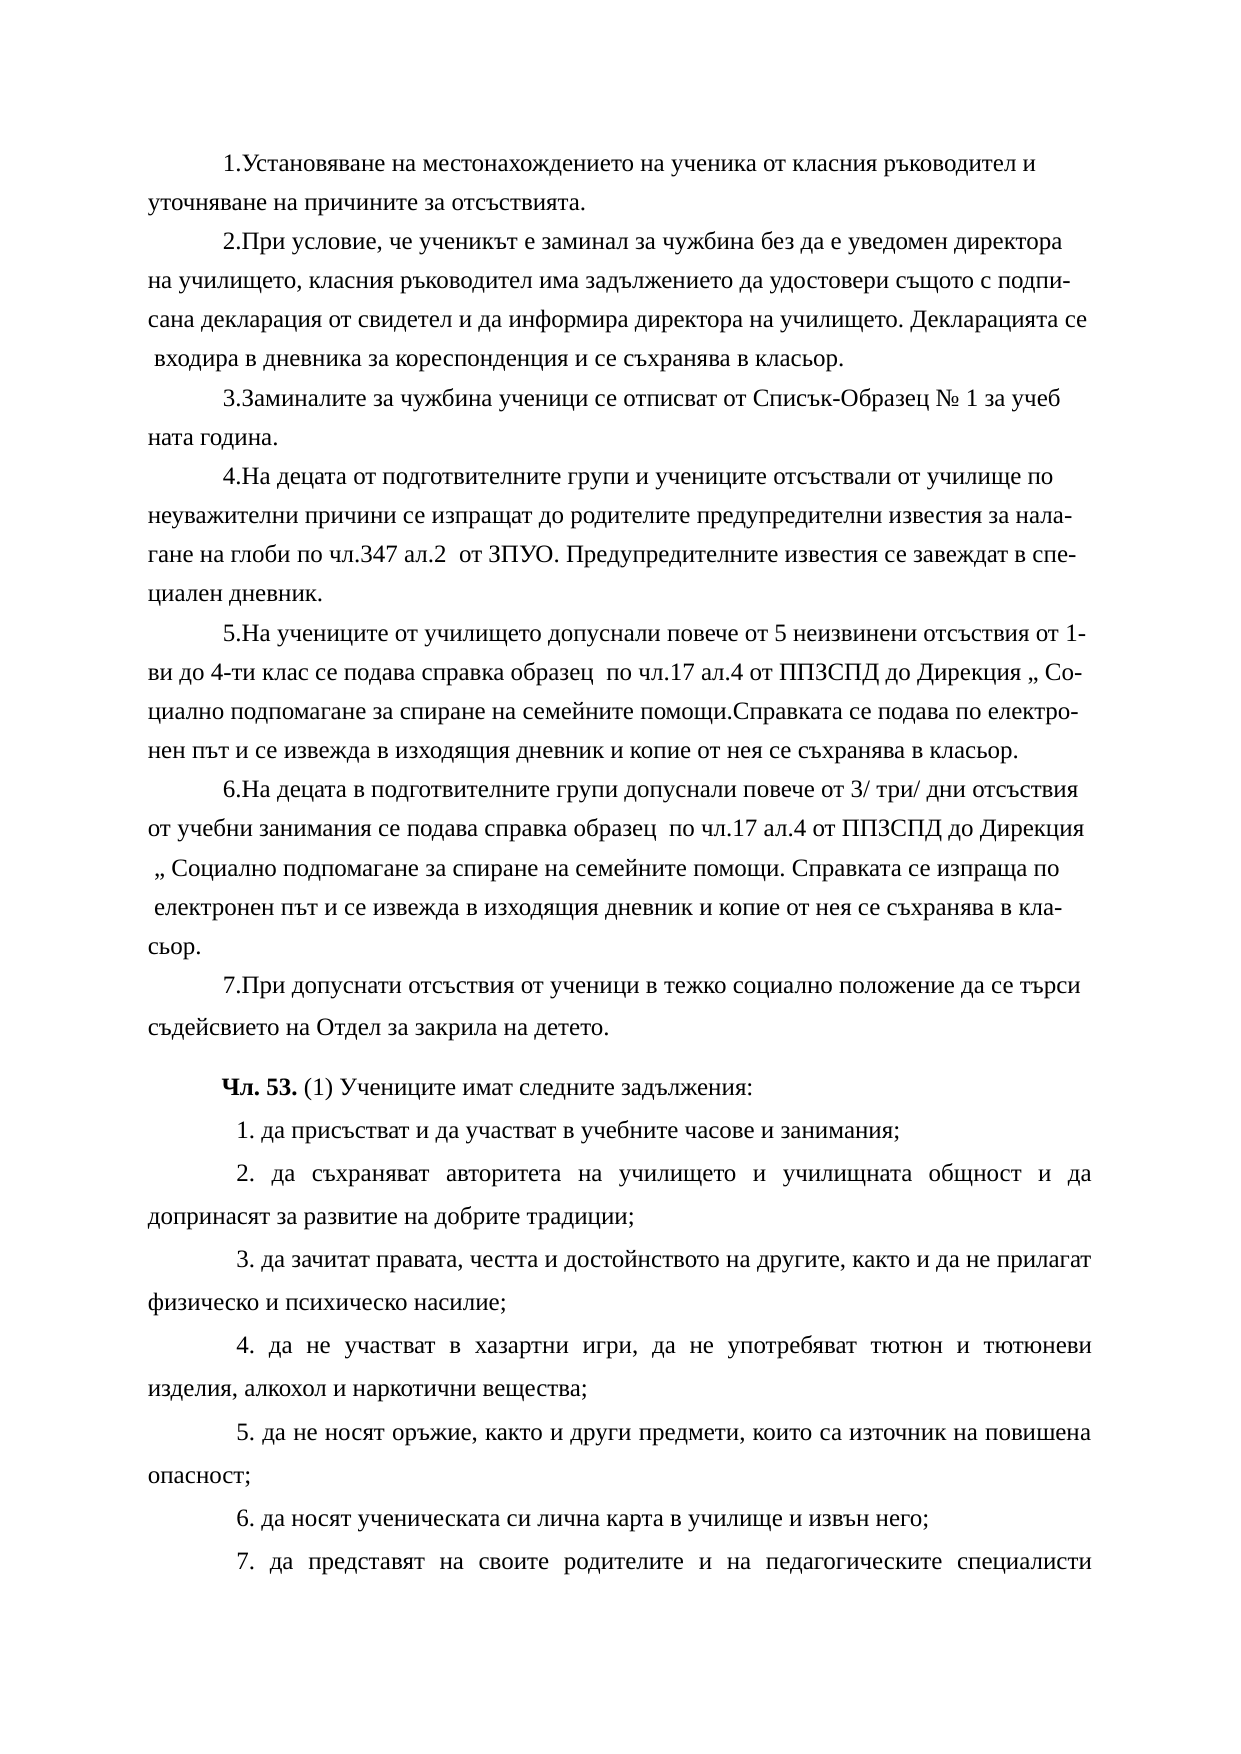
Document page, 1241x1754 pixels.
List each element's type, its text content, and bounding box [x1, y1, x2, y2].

text 2.При условие, че ученикът е заминал за чужбина без да е уведомен директора [223, 226, 1093, 255]
text 5. да не носят оръжие, както и други предмети, които са източник на повишена опасност; [148, 1417, 1093, 1488]
text ната година. [148, 422, 1093, 451]
text 6.На децата в подготвителните групи допуснали повече от 3/ три/ дни отсъствия [223, 774, 1093, 803]
text електронен път и се извежда в изходящия дневник и копие от нея се съхранява в кла- [148, 892, 1093, 921]
text 1.Установяване на местонахождението на ученика от класния ръководител и [223, 148, 1093, 176]
text от учебни занимания се подава справка образец по чл.17 ал.4 от ППЗСПД до Дирекция [148, 813, 1093, 842]
text съдейсвието на Отдел за закрила на детето. [148, 1012, 1093, 1041]
text 7. да представят на своите родителите и на педагогическите специалисти [148, 1546, 1093, 1575]
text сьор. [148, 931, 1093, 960]
text ви до 4-ти клас се подава справка образец по чл.17 ал.4 от ППЗСПД до Дирекция „ Со- [148, 657, 1093, 686]
text неуважителни причини се изпращат до родителите предупредителни известия за нала- [148, 500, 1093, 529]
text циално подпомагане за спиране на семейните помощи.Справката се подава по електро- [148, 696, 1093, 725]
text нен път и се извежда в изходящия дневник и копие от нея се съхранява в класьор. [148, 735, 1093, 764]
text 3. да зачитат правата, честта и достойнството на другите, както и да не прилагат физическо и психическо насилие; [148, 1244, 1093, 1316]
text 5.На учениците от училището допуснали повече от 5 неизвинени отсъствия от 1- [223, 618, 1093, 646]
text на училището, класния ръководител има задължението да удостовери същото с подпи- [148, 265, 1093, 294]
text 1. да присъстват и да участват в учебните часове и занимания; [148, 1115, 1093, 1143]
text 4. да не участват в хазартни игри, да не употребяват тютюн и тютюневи изделия, алкохол и наркотични вещества; [148, 1330, 1093, 1402]
text 3.Заминалите за чужбина ученици се отписват от Списък-Образец № 1 за учеб [223, 383, 1093, 411]
text циален дневник. [148, 578, 1093, 607]
text 6. да носят ученическата си лична карта в училище и извън него; [148, 1503, 1093, 1532]
text входира в дневника за кореспонденция и се съхранява в класьор. [148, 343, 1093, 372]
text „ Социално подпомагане за спиране на семейните помощи. Справката се изпраща по [148, 853, 1093, 881]
text уточняване на причините за отсъствията. [148, 187, 1093, 216]
text 4.На децата от подготвителните групи и учениците отсъствали от училище по [223, 461, 1093, 490]
text Чл. 53. (1) Учениците имат следните задължения: [148, 1072, 1093, 1100]
text 2. да съхраняват авторитета на училището и училищната общност и да допринасят за развитие на добрите традиции; [148, 1158, 1093, 1230]
text сана декларация от свидетел и да информира директора на училището. Декларацията се [148, 304, 1093, 333]
text 7.При допуснати отсъствия от ученици в тежко социално положение да се търси [223, 970, 1093, 999]
text гане на глоби по чл.347 ал.2 от ЗПУО. Предупредителните известия се завеждат в спе- [148, 539, 1093, 568]
